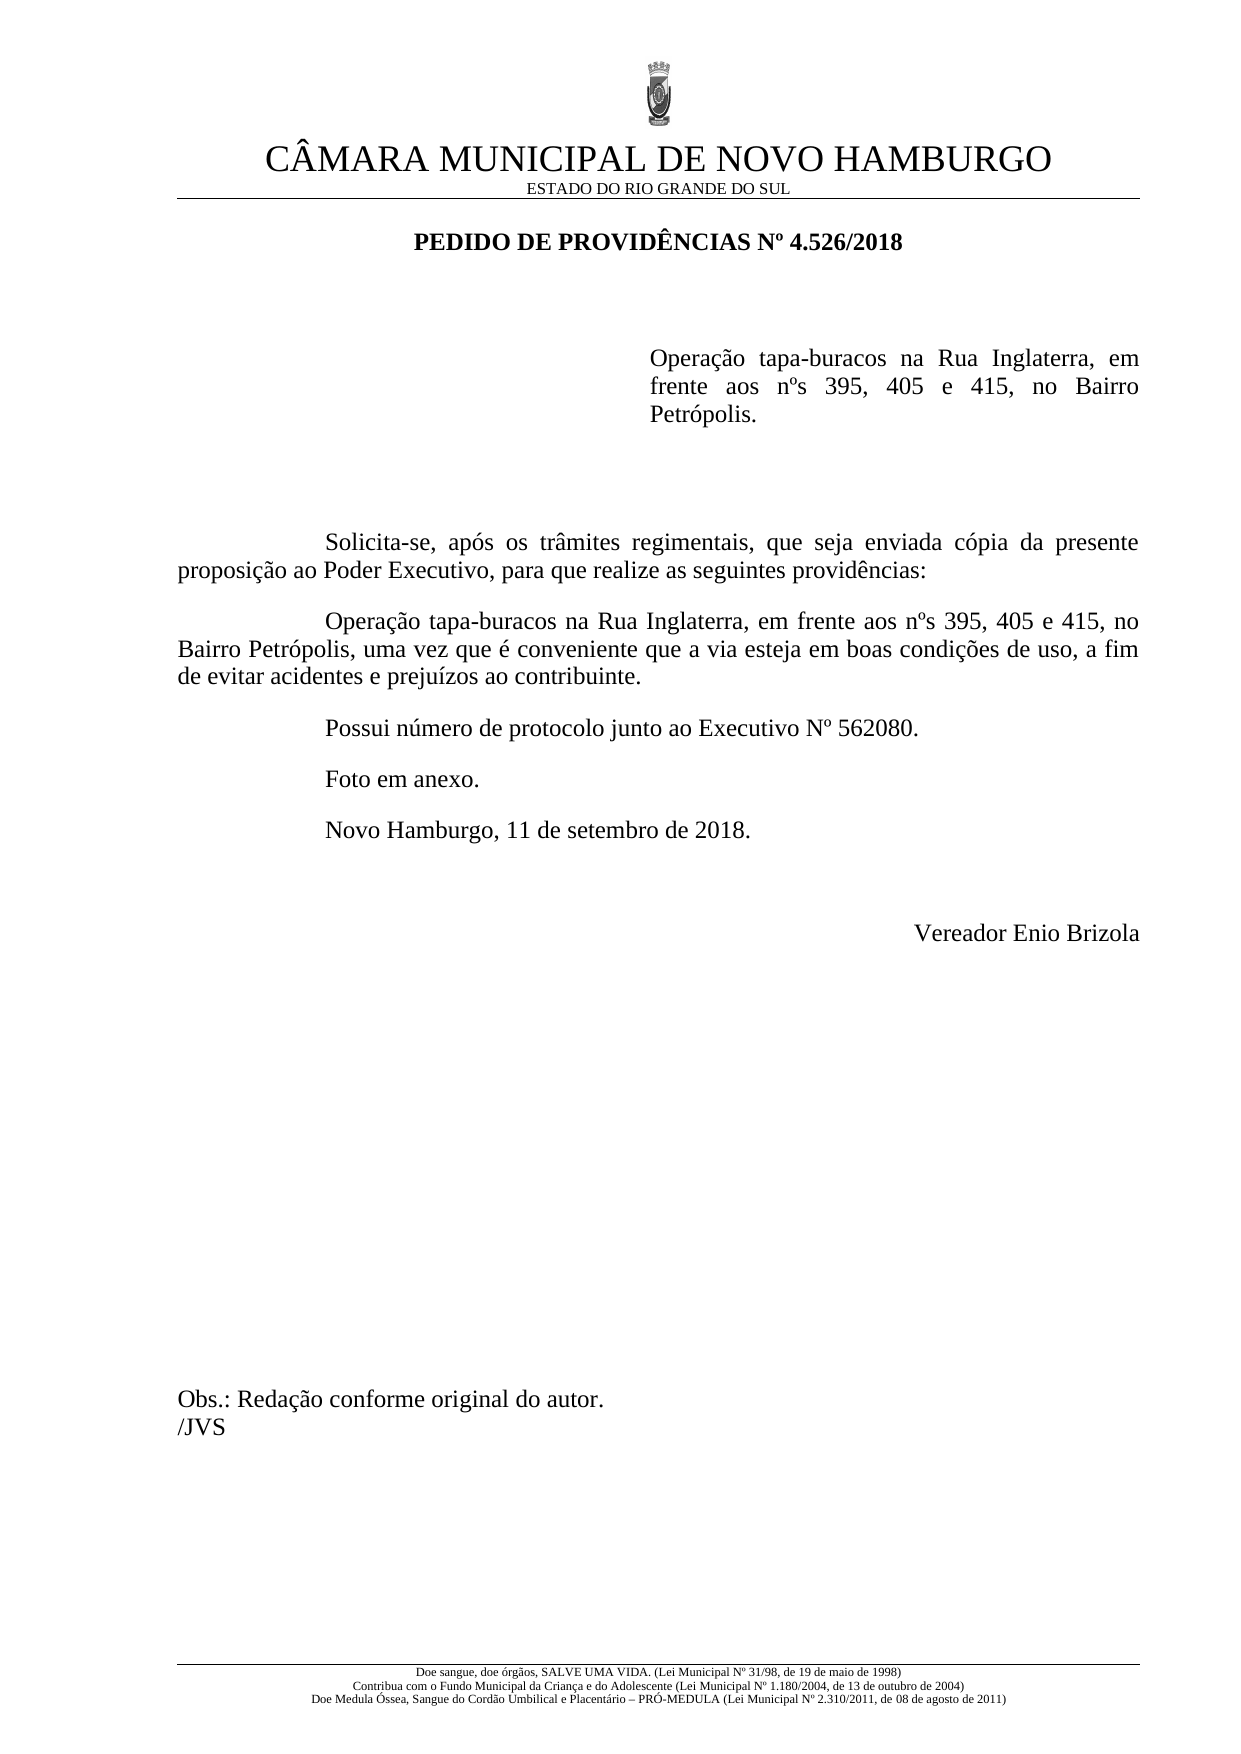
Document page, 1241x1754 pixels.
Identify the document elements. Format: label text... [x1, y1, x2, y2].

text Novo Hamburgo, 11 de setembro de 2018. [177, 816, 1140, 844]
text Foto em anexo. [177, 765, 1140, 793]
text Solicita-se, após os trâmites regimentais, que seja enviada cópia da presente proposição ao Poder Executivo, para que realize as seguintes providências: [177, 528, 1140, 583]
text PEDIDO DE PROVIDÊNCIAS Nº 4.526/2018 [177, 228, 1140, 256]
text Possui número de protocolo junto ao Executivo Nº 562080. [177, 714, 1140, 741]
text Operação tapa-buracos na Rua Inglaterra, em frente aos nºs 395, 405 e 415, no Bairro Petrópolis. [649, 344, 1140, 428]
text Vereador Enio Brizola [177, 919, 1140, 946]
text /JVS [177, 1413, 1140, 1441]
text Operação tapa-buracos na Rua Inglaterra, em frente aos nºs 395, 405 e 415, no Bairro Petrópolis, uma vez que é conveniente que a via esteja em boas condições de uso, a fim de evitar acidentes e prejuízos ao contribuinte. [177, 607, 1140, 690]
text Obs.: Redação conforme original do autor. [177, 1386, 1140, 1413]
